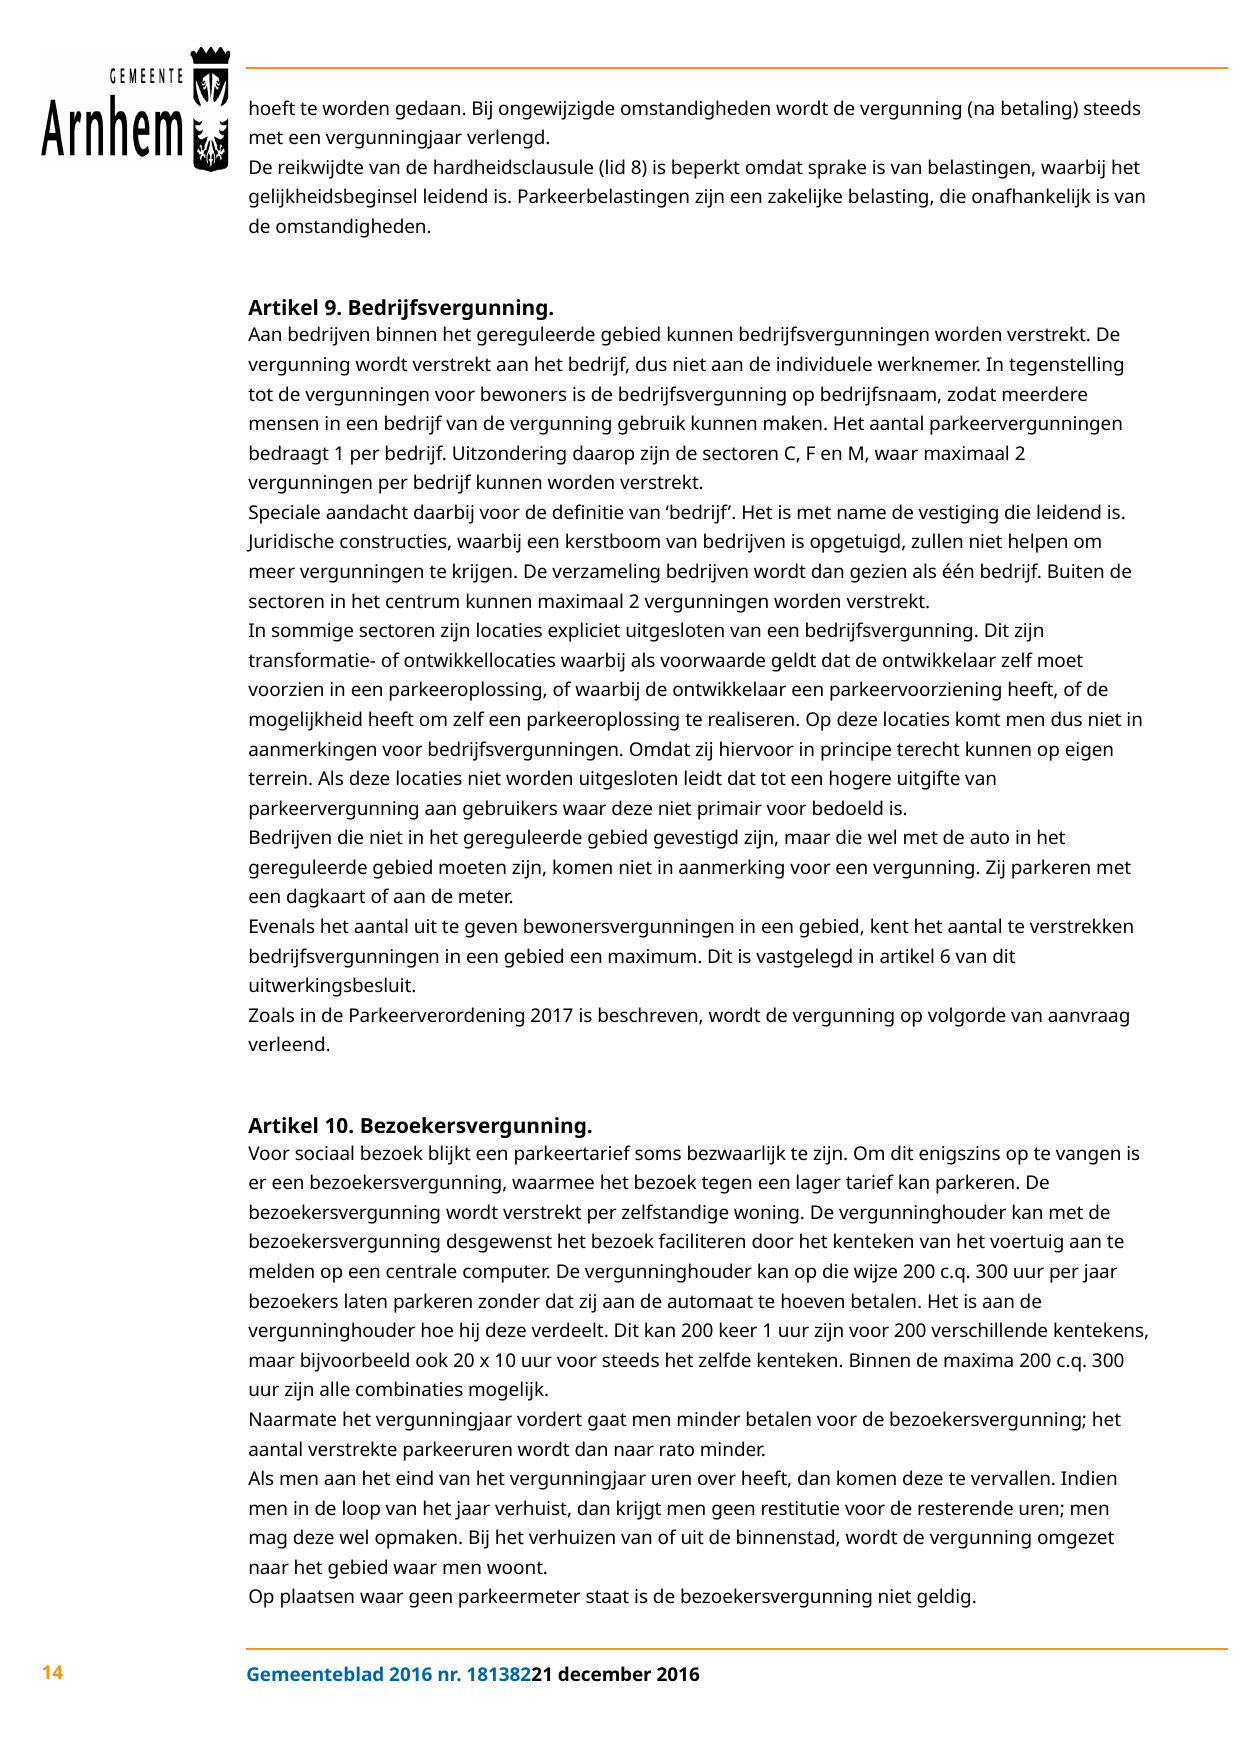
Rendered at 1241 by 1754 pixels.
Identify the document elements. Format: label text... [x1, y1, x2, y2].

text Artikel 9. Bedrijfsvergunning. [248, 293, 1152, 322]
text Aan bedrijven binnen het gereguleerde gebied kunnen bedrijfsvergunningen worden verstrekt. De vergunning wordt verstrekt aan het bedrijf, dus niet aan de individuele werknemer. In tegenstelling tot de vergunningen voor bewoners is de bedrijfsvergunning op bedrijfsnaam, zodat meerdere mensen in een bedrijf van de vergunning gebruik kunnen maken. Het aantal parkeervergunningen bedraagt 1 per bedrijf. Uitzondering daarop zijn de sectoren C, F en M, waar maximaal 2 vergunningen per bedrijf kunnen worden verstrekt. [248, 322, 1152, 495]
text hoeft te worden gedaan. Bij ongewijzigde omstandigheden wordt de vergunning (na betaling) steeds met een vergunningjaar verlengd. [248, 95, 1152, 150]
text Artikel 10. Bezoekersvergunning. [248, 1112, 1152, 1140]
text Bedrijven die niet in het gereguleerde gebied gevestigd zijn, maar die wel met de auto in het gereguleerde gebied moeten zijn, komen niet in aanmerking voor een vergunning. Zij parkeren met een dagkaart of aan de meter. [248, 824, 1152, 909]
text Op plaatsen waar geen parkeermeter staat is de bezoekersvergunning niet geldig. [248, 1584, 1152, 1609]
text Naarmate het vergunningjaar vordert gaat men minder betalen voor de bezoekersvergunning; het aantal verstrekte parkeeruren wordt dan naar rato minder. [248, 1406, 1152, 1462]
text Voor sociaal bezoek blijkt een parkeertarief soms bezwaarlijk te zijn. Om dit enigszins op te vangen is er een bezoekersvergunning, waarmee het bezoek tegen een lager tarief kan parkeren. De bezoekersvergunning wordt verstrekt per zelfstandige woning. De vergunninghouder kan met de bezoekersvergunning desgewenst het bezoek faciliteren door het kenteken van het voertuig aan te melden op een centrale computer. De vergunninghouder kan op die wijze 200 c.q. 300 uur per jaar bezoekers laten parkeren zonder dat zij aan de automaat te hoeven betalen. Het is aan de vergunninghouder hoe hij deze verdeelt. Dit kan 200 keer 1 uur zijn voor 200 verschillende kentekens, maar bijvoorbeeld ook 20 x 10 uur voor steeds het zelfde kenteken. Binnen de maxima 200 c.q. 300 uur zijn alle combinaties mogelijk. [248, 1140, 1152, 1402]
text In sommige sectoren zijn locaties expliciet uitgesloten van een bedrijfsvergunning. Dit zijn transformatie- of ontwikkellocaties waarbij als voorwaarde geldt dat de ontwikkelaar zelf moet voorzien in een parkeeroplossing, of waarbij de ontwikkelaar een parkeervoorziening heeft, of de mogelijkheid heeft om zelf een parkeeroplossing te realiseren. Op deze locaties komt men dus niet in aanmerkingen voor bedrijfsvergunningen. Omdat zij hiervoor in principe terecht kunnen op eigen terrein. Als deze locaties niet worden uitgesloten leidt dat tot een hogere uitgifte van parkeervergunning aan gebruikers waar deze niet primair voor bedoeld is. [248, 617, 1152, 821]
picture [41, 47, 231, 172]
text Evenals het aantal uit te geven bewonersvergunningen in een gebied, kent het aantal te verstrekken bedrijfsvergunningen in een gebied een maximum. Dit is vastgelegd in artikel 6 van dit uitwerkingsbesluit. [248, 913, 1152, 998]
text De reikwijdte van de hardheidsclausule (lid 8) is beperkt omdat sprake is van belastingen, waarbij het gelijkheidsbeginsel leidend is. Parkeerbelastingen zijn een zakelijke belasting, die onafhankelijk is van de omstandigheden. [248, 154, 1152, 239]
text Speciale aandacht daarbij voor de definitie van ‘bedrijf’. Het is met name de vestiging die leidend is. Juridische constructies, waarbij een kerstboom van bedrijven is opgetuigd, zullen niet helpen om meer vergunningen te krijgen. De verzameling bedrijven wordt dan gezien als één bedrijf. Buiten de sectoren in het centrum kunnen maximaal 2 vergunningen worden verstrekt. [248, 499, 1152, 613]
text Zoals in de Parkeerverordening 2017 is beschreven, wordt de vergunning op volgorde van aanvraag verleend. [248, 1002, 1152, 1057]
text Als men aan het eind van het vergunningjaar uren over heeft, dan komen deze te vervallen. Indien men in de loop van het jaar verhuist, dan krijgt men geen restitutie voor de resterende uren; men mag deze wel opmaken. Bij het verhuizen van of uit de binnenstad, wordt de vergunning omgezet naar het gebied waar men woont. [248, 1465, 1152, 1580]
